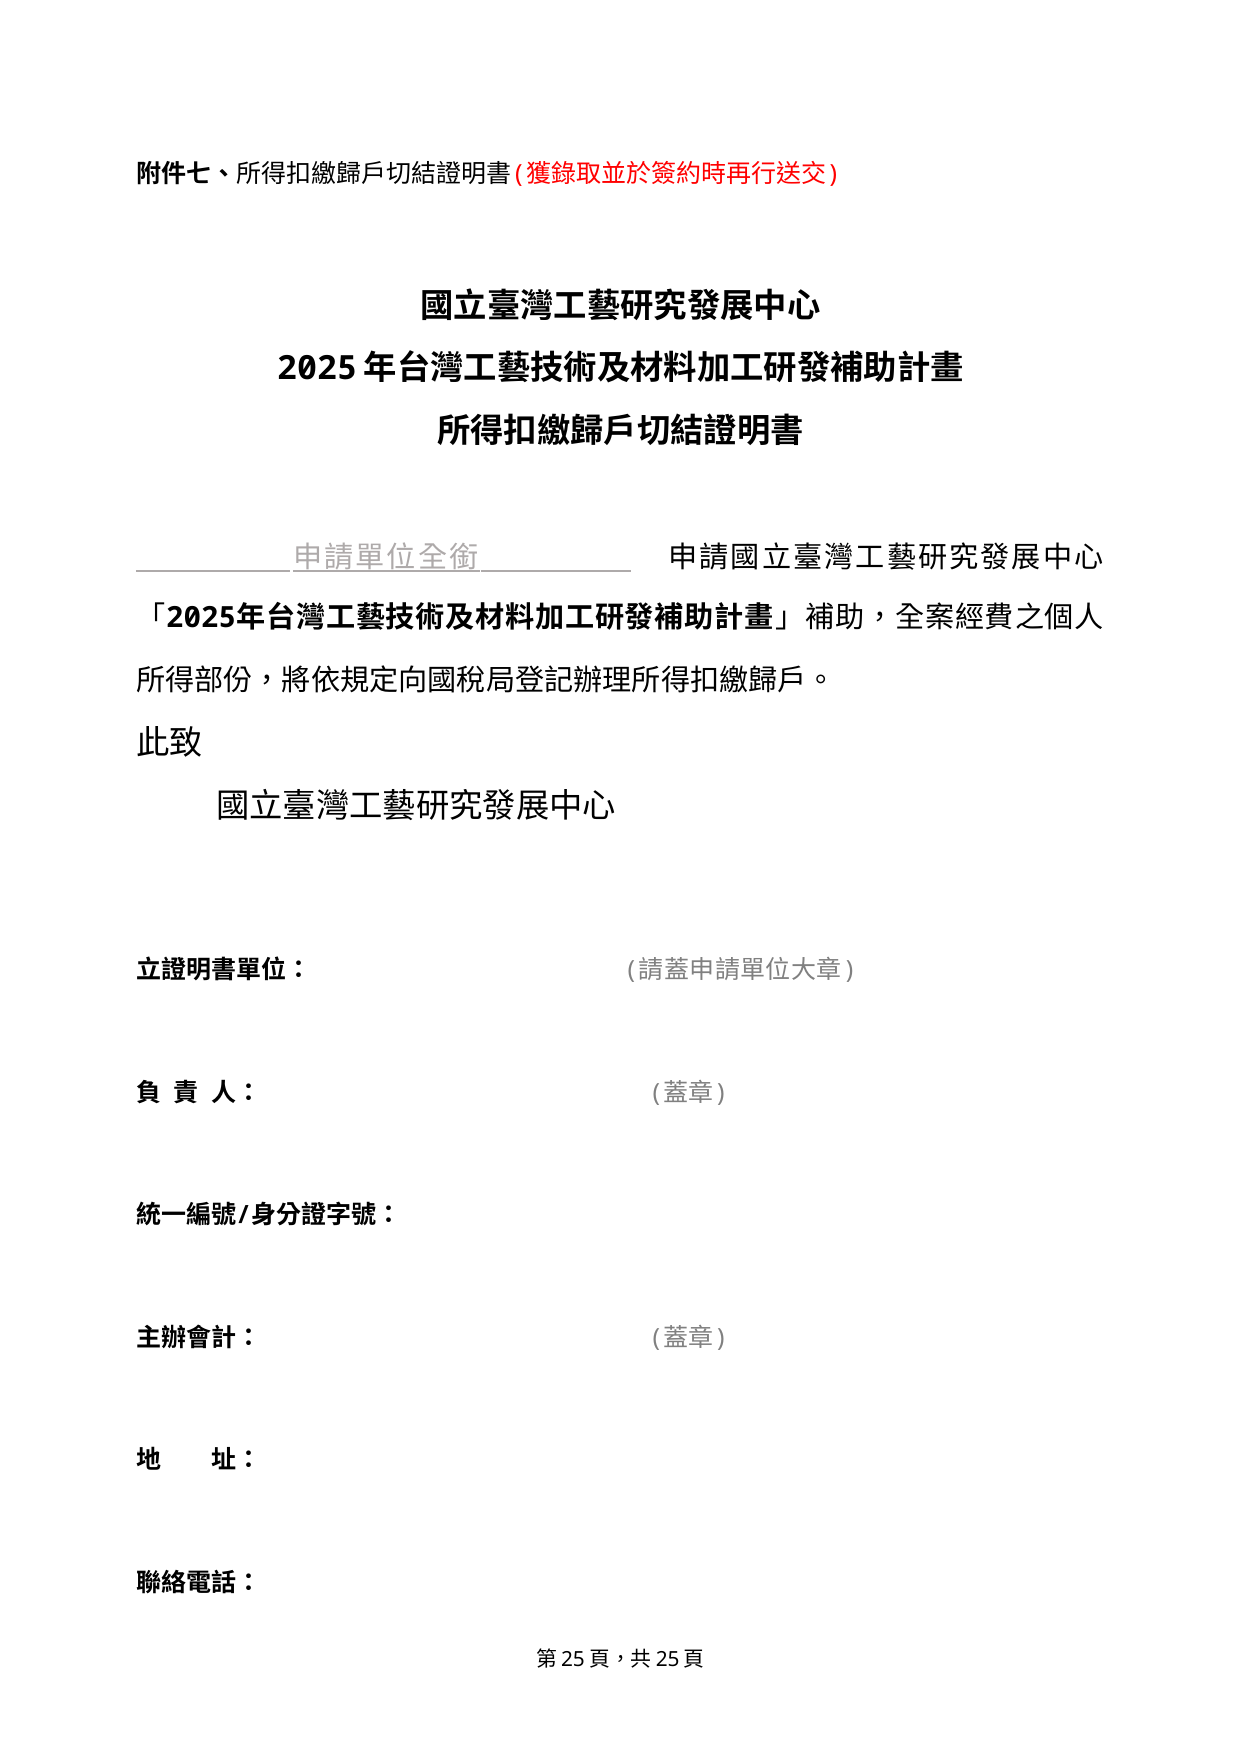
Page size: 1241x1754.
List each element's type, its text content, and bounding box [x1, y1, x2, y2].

text 國立臺灣工藝研究發展中心 [136, 261, 1104, 324]
text 申請單位全銜 󠄗申請國立臺灣工藝研究發展中心「2025年台灣工藝技術及材料加工研發補助計畫」補助，全案經費之個人所得部份，將依規定向國稅局登記辦理所得扣繳歸戶。 [136, 511, 1104, 699]
text 負 責 人： (蓋章) [136, 1049, 1104, 1111]
text 統一編號/身分證字號： [136, 1171, 1104, 1234]
text 立證明書單位： (請蓋申請單位大章) [136, 926, 1104, 989]
text 此致 [136, 699, 1104, 761]
text 主辦會計： (蓋章) [136, 1294, 1104, 1356]
text 所得扣繳歸戶切結證明書 [136, 386, 1104, 449]
text 地 址： [136, 1416, 1104, 1479]
text 附件七、所得扣繳歸戶切結證明書(獲錄取並於簽約時再行送交) [136, 153, 1104, 189]
text 聯絡電話： [136, 1539, 1104, 1601]
text 2025年台灣工藝技術及材料加工研發補助計畫 [136, 324, 1104, 386]
text 國立臺灣工藝研究發展中心 [136, 761, 1104, 824]
